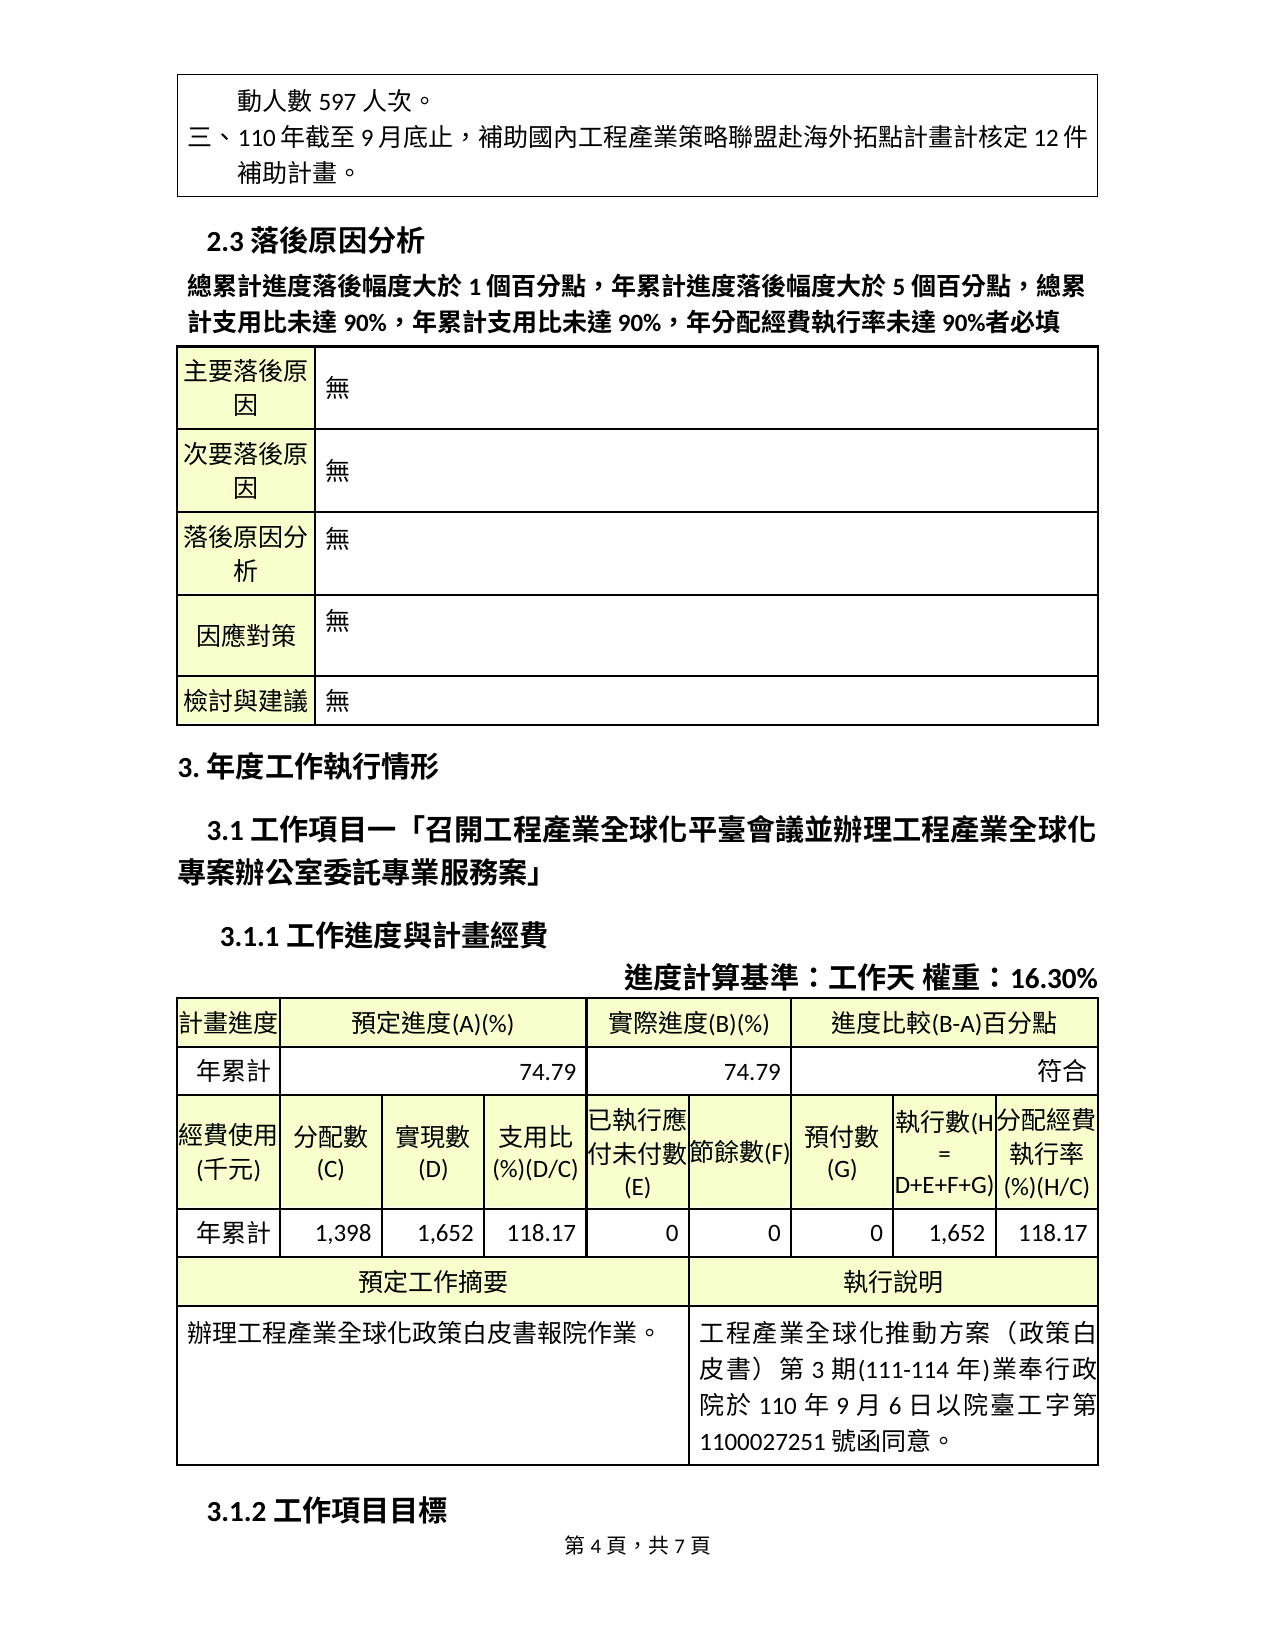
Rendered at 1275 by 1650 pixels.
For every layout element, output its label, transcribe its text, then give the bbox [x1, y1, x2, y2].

table_cell 預付數(G) [792, 1096, 892, 1207]
text 3.1.2 工作項目目標 [177, 1487, 1098, 1530]
table_cell 74.79 [281, 1048, 585, 1094]
table_header 預定進度(A)(%) [281, 999, 585, 1046]
table_cell 0 [588, 1210, 688, 1256]
table_cell 0 [690, 1210, 790, 1256]
table_cell 無 [316, 677, 1097, 723]
table_cell 分配數(C) [281, 1096, 381, 1207]
table_cell 118.17 [997, 1210, 1097, 1256]
table_cell 主要落後原因 [178, 348, 314, 428]
text 進度計算基準：工作天 權重：16.30% [177, 955, 1098, 997]
table_cell 落後原因分析 [178, 513, 314, 593]
table_cell 0 [792, 1210, 892, 1256]
table_cell 執行數(H = D+E+F+G) [894, 1096, 995, 1207]
table_header 計畫進度 [178, 999, 279, 1046]
table_header 總累計進度落後幅度大於 1 個百分點，年累計進度落後幅度大於 5 個百分點，總累計支用比未達 90%，年累計支用比未達 90%，年分配經費執行率未達 90%者必填 [177, 260, 1098, 345]
table_cell 動人數 597 人次。 三、110年截至9月底止，補助國內工程產業策略聯盟赴海外拓點計畫計核定12件補助計畫。 [178, 75, 1097, 196]
table_cell 無 [316, 596, 1097, 675]
table_cell 分配經費執行率(%)(H/C) [997, 1096, 1097, 1207]
table_cell 年累計 [178, 1210, 279, 1256]
table_cell 實現數(D) [383, 1096, 483, 1207]
table_cell 支用比(%)(D/C) [485, 1096, 585, 1207]
text 3. 年度工作執行情形 [177, 746, 1098, 786]
table_cell 已執行應付未付數(E) [588, 1096, 688, 1207]
table_cell 1,652 [383, 1210, 483, 1256]
table_cell 1,652 [894, 1210, 995, 1256]
text 2.3 落後原因分析 [177, 218, 1098, 260]
table_cell 118.17 [485, 1210, 585, 1256]
table_header 進度比較(B-A)百分點 [792, 999, 1097, 1046]
table_cell 執行說明 [690, 1258, 1097, 1305]
table_cell 辦理工程產業全球化政策白皮書報院作業。 [178, 1307, 688, 1464]
table_cell 預定工作摘要 [178, 1258, 688, 1305]
table_cell 因應對策 [178, 596, 314, 675]
table_cell 檢討與建議 [178, 677, 314, 723]
table_cell 經費使用(千元) [178, 1096, 279, 1207]
table_cell 次要落後原因 [178, 430, 314, 511]
table_cell 節餘數(F) [690, 1096, 790, 1207]
text 3.1 工作項目一「召開工程產業全球化平臺會議並辦理工程產業全球化專案辦公室委託專業服務案」 [177, 807, 1098, 892]
table_cell 工程產業全球化推動方案（政策白皮書）第3期(111-114年)業奉行政院於110年9月6日以院臺工字第1100027251號函同意。 [690, 1307, 1097, 1464]
text 3.1.1 工作進度與計畫經費 [177, 912, 1098, 955]
table_cell 1,398 [281, 1210, 381, 1256]
table_cell 74.79 [588, 1048, 790, 1094]
table_cell 年累計 [178, 1048, 279, 1094]
table_cell 無 [316, 348, 1097, 428]
table_header 實際進度(B)(%) [588, 999, 790, 1046]
table_cell 符合 [792, 1048, 1097, 1094]
table_cell 無 [316, 513, 1097, 593]
table_cell 無 [316, 430, 1097, 511]
